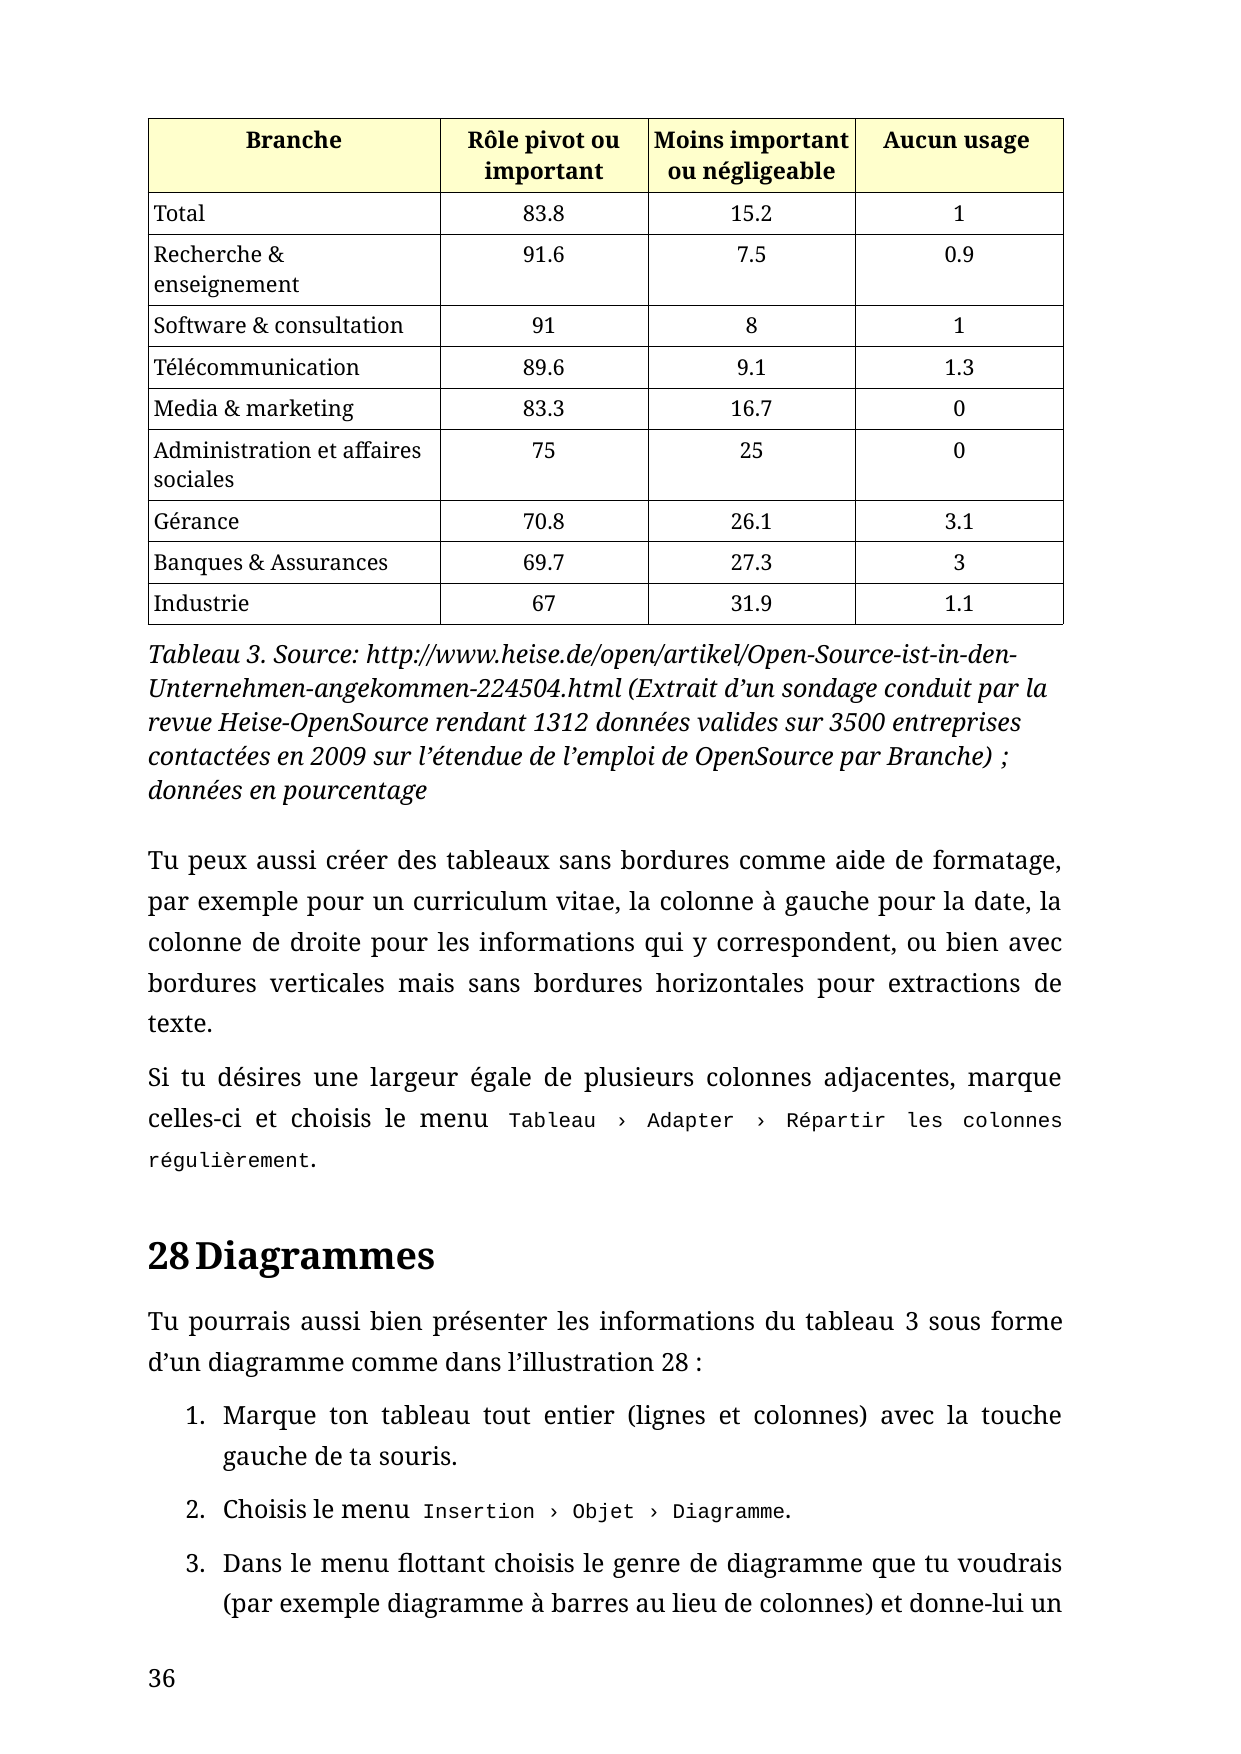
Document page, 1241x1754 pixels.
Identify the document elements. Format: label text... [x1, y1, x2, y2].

table_cell 89,6 [441, 347, 648, 387]
table_header Branche [149, 119, 440, 192]
table_cell 69,7 [441, 542, 648, 583]
table_cell 31,9 [649, 584, 855, 624]
table_cell 9,1 [649, 347, 855, 387]
table_cell 1 [856, 193, 1063, 233]
text Tableau 3. Source: http://www.heise.de/open/artikel/Open-Source-ist-in-den-Unternehmen-angekommen-224504.html (Extrait d’un sondage conduit par la revue Heise-OpenSource rendant 1312 données valides sur 3500 entreprises contactées en 2009 sur l’étendue de l’emploi de OpenSource par Branche) ; données en pourcentage [148, 636, 1063, 807]
table_cell 16,7 [649, 389, 855, 429]
table_cell 0,9 [856, 235, 1063, 305]
table_cell Software & consultation [149, 306, 440, 346]
table_cell 83,3 [441, 389, 648, 429]
table_cell 1,1 [856, 584, 1063, 624]
table_cell 1 [856, 306, 1063, 346]
table_cell Banques & Assurances [149, 542, 440, 583]
table_cell 8 [649, 306, 855, 346]
table_cell 91,6 [441, 235, 648, 305]
list Marque ton tableau tout entier (lignes et colonnes) avec la touche gauche de ta souris. [185, 1398, 1063, 1473]
table_header Rôle pivot ou important [441, 119, 648, 192]
subtitle Diagrammes [148, 1229, 1063, 1280]
table_cell 25 [649, 430, 855, 500]
text Tu peux aussi créer des tableaux sans bordures comme aide de formatage, par exemple pour un curriculum vitae, la colonne à gauche pour la date, la colonne de droite pour les informations qui y correspondent, ou bien avec bordures verticales mais sans bordures horizontales pour extractions de texte. [148, 843, 1063, 1040]
table_cell Gérance [149, 501, 440, 541]
table_cell 83,8 [441, 193, 648, 233]
table_cell Industrie [149, 584, 440, 624]
table_cell 3,1 [856, 501, 1063, 541]
table_cell Administration et affaires sociales [149, 430, 440, 500]
table_cell Recherche & enseignement [149, 235, 440, 305]
table_cell 3 [856, 542, 1063, 583]
table_cell 26,1 [649, 501, 855, 541]
list Choisis le menu Insertion › Objet › Diagramme. [185, 1492, 1063, 1526]
text Tu pourrais aussi bien présenter les informations du tableau 3 sous forme d’un diagramme comme dans l’illustration 28 : [148, 1304, 1063, 1379]
table_cell Total [149, 193, 440, 233]
table_cell 0 [856, 430, 1063, 500]
table_cell 91 [441, 306, 648, 346]
list Dans le menu flottant choisis le genre de diagramme que tu voudrais (par exemple diagramme à barres au lieu de colonnes) et donne-lui un [185, 1545, 1063, 1620]
table_cell 27,3 [649, 542, 855, 583]
table_cell 70,8 [441, 501, 648, 541]
table_cell 67 [441, 584, 648, 624]
text Si tu désires une largeur égale de plusieurs colonnes adjacentes, marque celles-ci et choisis le menu Tableau › Adapter › Répartir les colonnes régulièrement. [148, 1059, 1063, 1175]
table_header Aucun usage [856, 119, 1063, 192]
table_header Moins important ou négligeable [649, 119, 855, 192]
table_cell 15,2 [649, 193, 855, 233]
table_cell 1,3 [856, 347, 1063, 387]
table_cell Télécommunication [149, 347, 440, 387]
table_cell 75 [441, 430, 648, 500]
table_cell 7,5 [649, 235, 855, 305]
table_cell Media & marketing [149, 389, 440, 429]
table_cell 0 [856, 389, 1063, 429]
